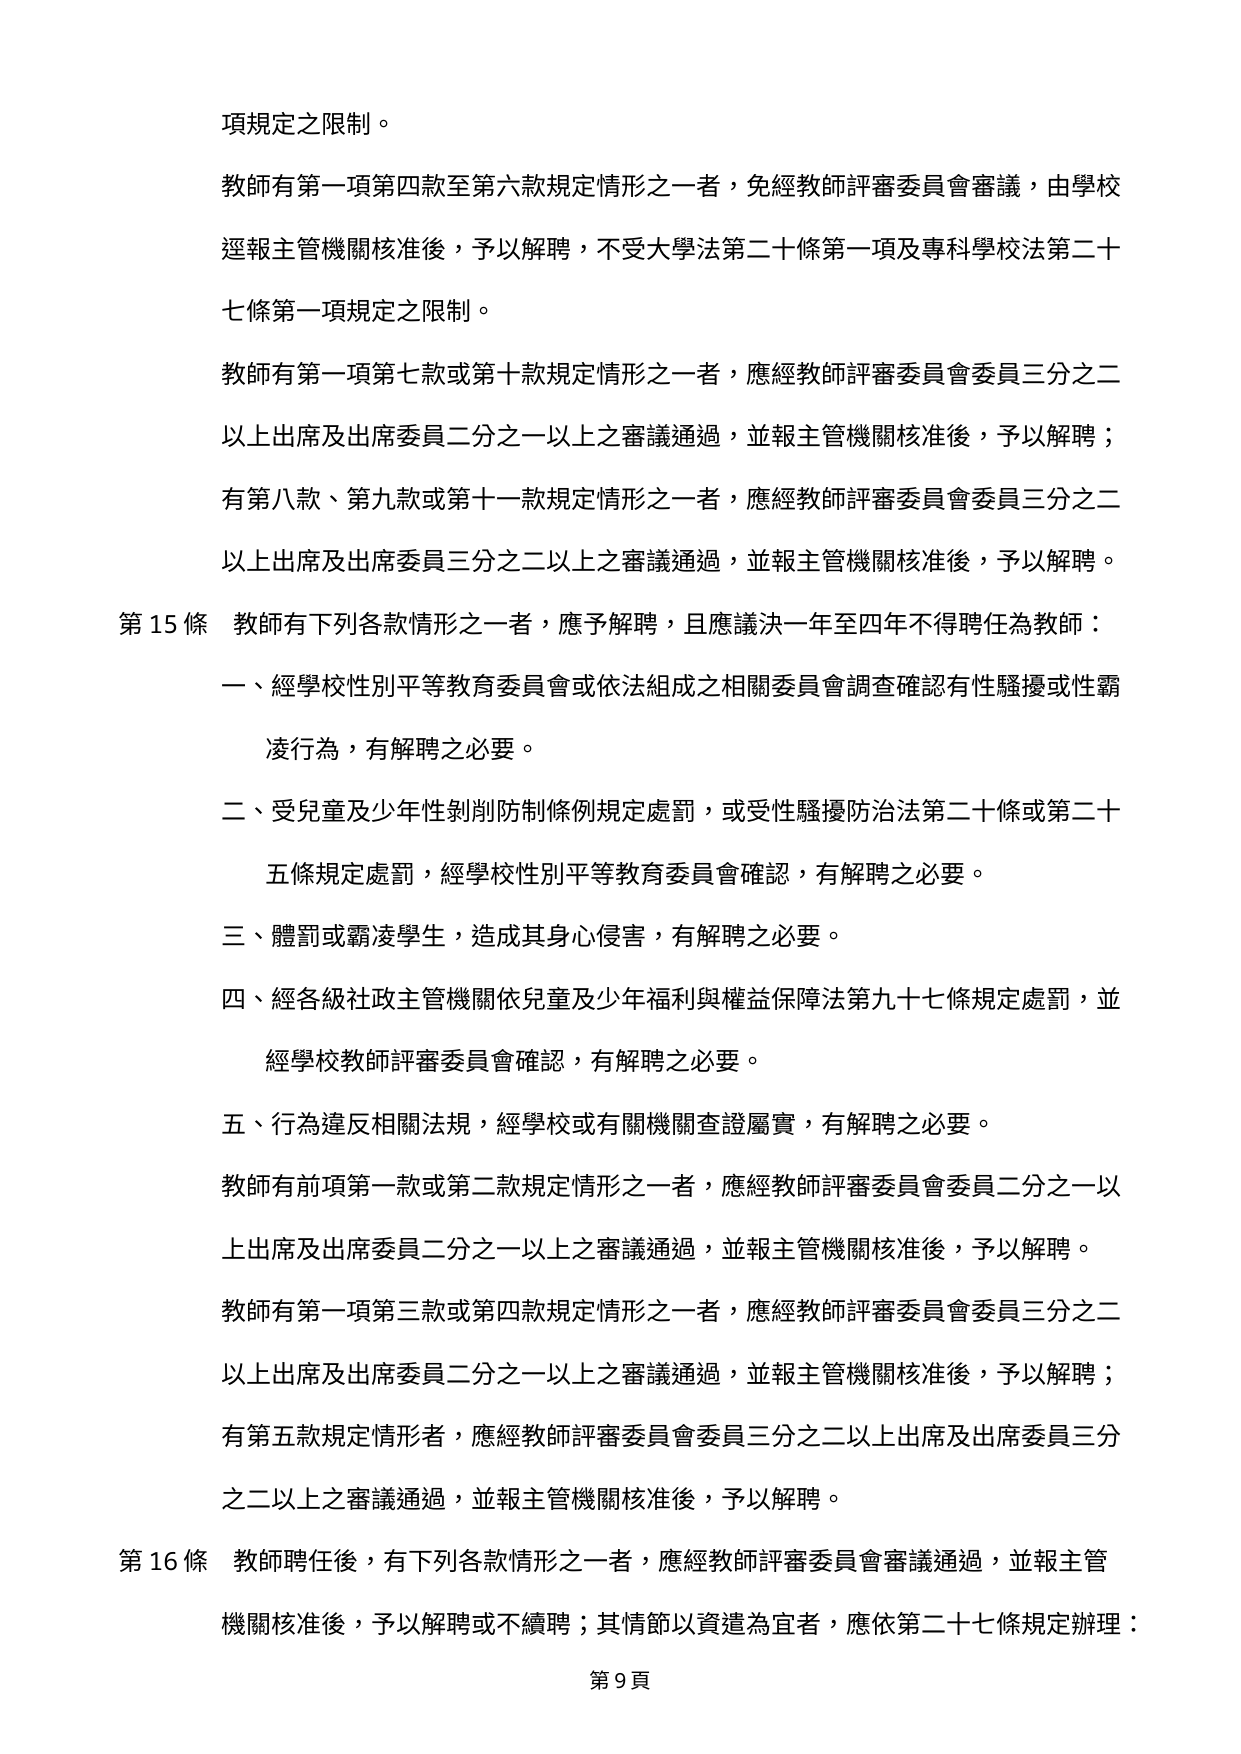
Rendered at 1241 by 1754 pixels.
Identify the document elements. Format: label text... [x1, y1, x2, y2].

text 二、受兒童及少年性剝削防制條例規定處罰，或受性騷擾防治法第二十條或第二十五條規定處罰，經學校性別平等教育委員會確認，有解聘之必要。 [221, 768, 1122, 893]
text 教師有第一項第四款至第六款規定情形之一者，免經教師評審委員會審議，由學校逕報主管機關核准後，予以解聘，不受大學法第二十條第一項及專科學校法第二十七條第一項規定之限制。 教師有第一項第七款或第十款規定情形之一者，應經教師評審委員會委員三分之二以上出席及出席委員二分之一以上之審議通過，並報主管機關核准後，予以解聘；有第八款、第九款或第十一款規定情形之一者，應經教師評審委員會委員三分之二以上出席及出席委員三分之二以上之審議通過，並報主管機關核准後，予以解聘。 [221, 143, 1122, 581]
text 三、體罰或霸凌學生，造成其身心侵害，有解聘之必要。 [221, 893, 1122, 956]
text 第16條 教師聘任後，有下列各款情形之一者，應經教師評審委員會審議通過，並報主管機關核准後，予以解聘或不續聘；其情節以資遣為宜者，應依第二十七條規定辦理： [118, 1518, 1122, 1643]
text 教師有第一項第三款或第四款規定情形之一者，應經教師評審委員會委員三分之二以上出席及出席委員二分之一以上之審議通過，並報主管機關核准後，予以解聘；有第五款規定情形者，應經教師評審委員會委員三分之二以上出席及出席委員三分之二以上之審議通過，並報主管機關核准後，予以解聘。 [221, 1268, 1122, 1518]
text 項規定之限制。 [221, 81, 1122, 143]
text 四、經各級社政主管機關依兒童及少年福利與權益保障法第九十七條規定處罰，並經學校教師評審委員會確認，有解聘之必要。 [221, 956, 1122, 1081]
text 教師有前項第一款或第二款規定情形之一者，應經教師評審委員會委員二分之一以上出席及出席委員二分之一以上之審議通過，並報主管機關核准後，予以解聘。 [221, 1143, 1122, 1268]
text 五、行為違反相關法規，經學校或有關機關查證屬實，有解聘之必要。 [221, 1081, 1122, 1143]
text 一、經學校性別平等教育委員會或依法組成之相關委員會調查確認有性騷擾或性霸凌行為，有解聘之必要。 [221, 643, 1122, 768]
text 第15條 教師有下列各款情形之一者，應予解聘，且應議決一年至四年不得聘任為教師： [118, 581, 1122, 643]
